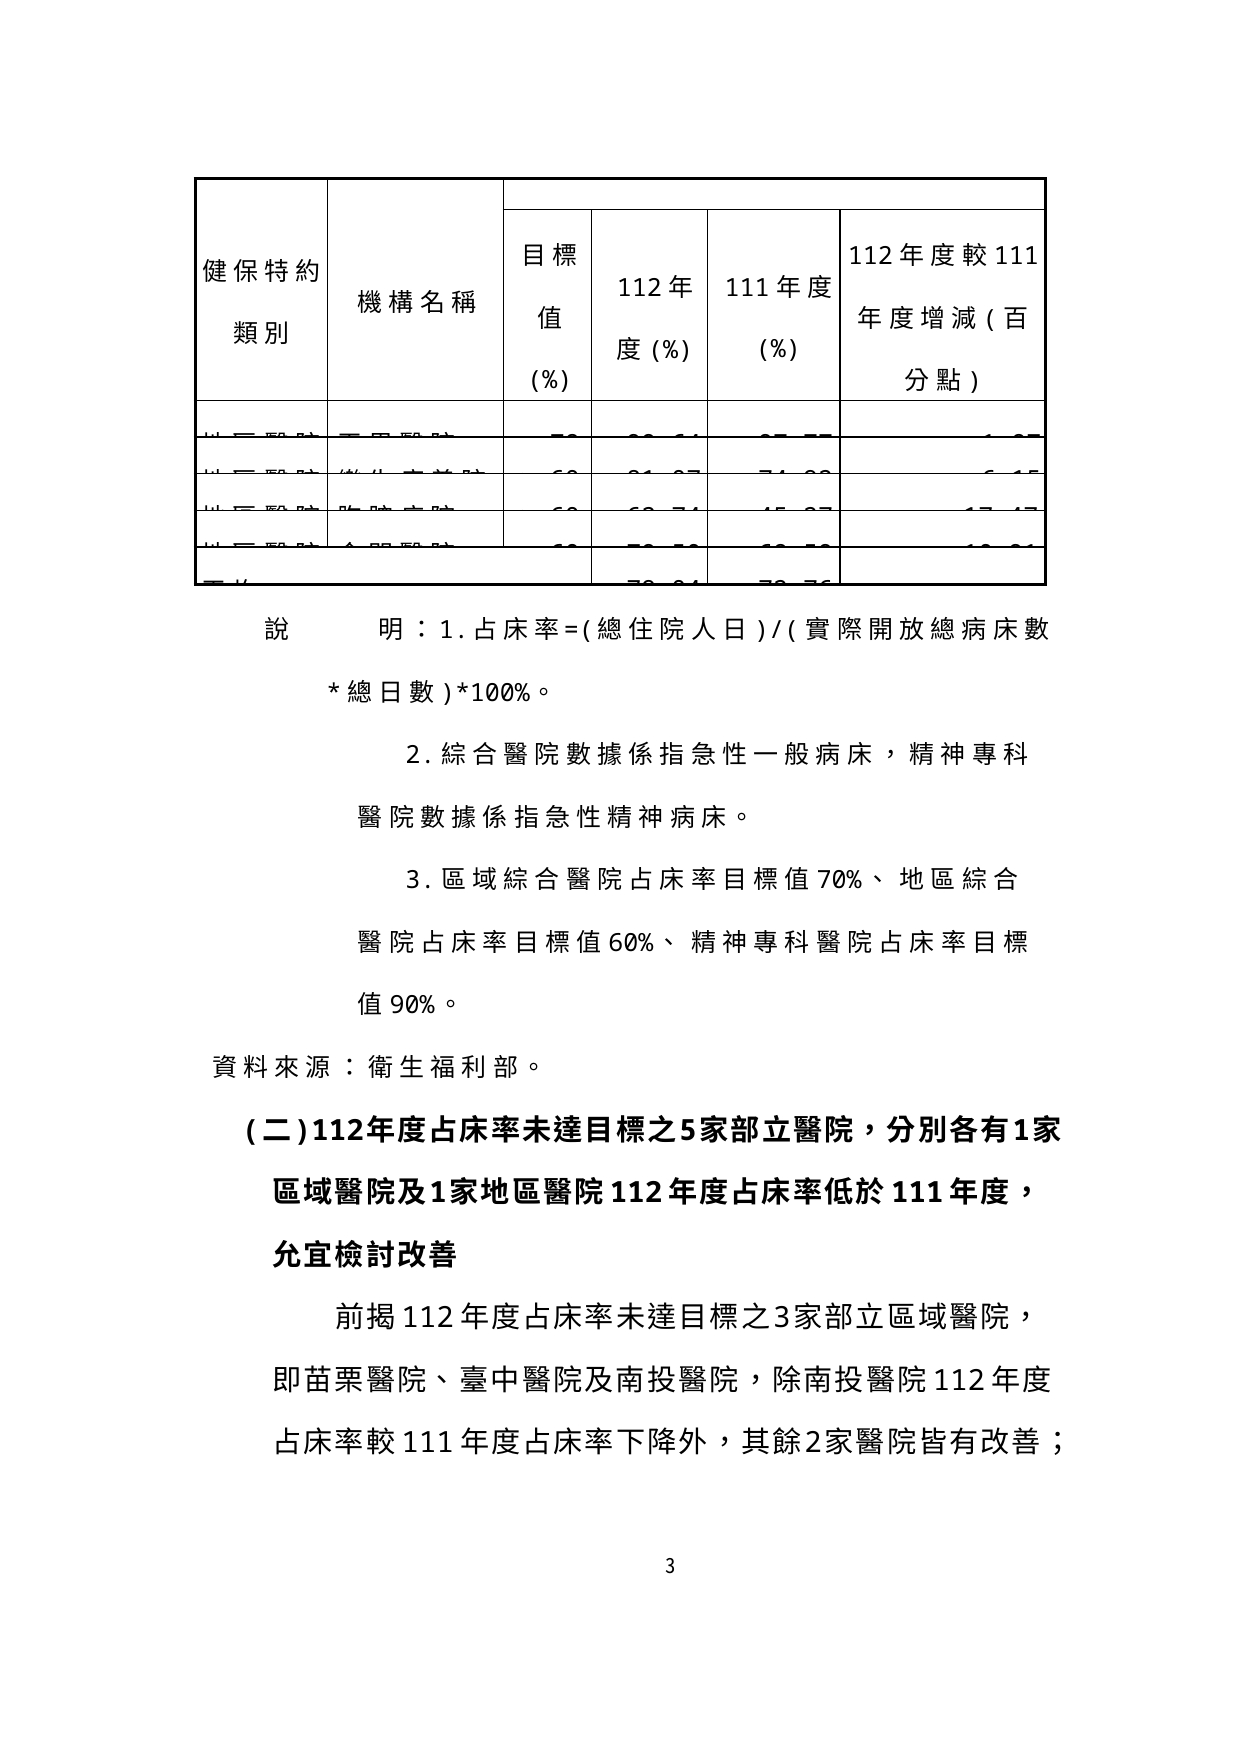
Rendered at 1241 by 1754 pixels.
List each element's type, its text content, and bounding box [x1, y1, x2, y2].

text 2.綜合醫院數據係指急性一般病床，精神專科醫院數據係指急性精神病床。 [133, 711, 1048, 836]
table_cell 72.76 [708, 548, 839, 583]
table_cell 79.04 [592, 548, 707, 583]
table_cell 99.64 [592, 401, 707, 436]
table_cell - [841, 548, 1044, 583]
table_header 占床率 [504, 180, 1044, 209]
text 說 明：1.占床率=(總住院人日)/(實際開放總病床數*總日數)*100%。 [133, 586, 1063, 711]
table_cell 地區醫院 [197, 511, 327, 546]
table_cell 地區醫院 [197, 438, 327, 473]
table_cell 81.07 [592, 438, 707, 473]
table_cell 1.87 [841, 401, 1044, 436]
table_cell 平均 [197, 548, 591, 583]
table_cell 62.74 [592, 474, 707, 510]
table_cell 玉里醫院 [328, 401, 503, 436]
table_cell 45.27 [708, 474, 839, 510]
text 3.區域綜合醫院占床率目標值70%、地區綜合醫院占床率目標值60%、精神專科醫院占床率目標值90%。 [133, 836, 1048, 1024]
table_header 機構名稱 [328, 180, 503, 400]
table_header 健保特約類別 [197, 180, 327, 400]
table_cell 6.15 [841, 438, 1044, 473]
table_cell 111年度 (%) [708, 210, 839, 400]
table_cell 樂生療養院 [328, 438, 503, 473]
table_cell 地區醫院 [197, 474, 327, 510]
table_cell > 78 [504, 401, 591, 436]
text (二)112年度占床率未達目標之5家部立醫院，分別各有1家區域醫院及1家地區醫院112年度占床率低於111年度，允宜檢討改善 [236, 1086, 1063, 1274]
table_cell 112年度較111年度增減(百分點) [841, 210, 1044, 400]
table_cell 10.91 [841, 511, 1044, 546]
text 資料來源：衛生福利部。 [177, 1024, 1063, 1086]
table_cell 112年度(%) [592, 210, 707, 400]
table_cell 74.92 [708, 438, 839, 473]
table_cell > 60 [504, 474, 591, 510]
table_cell 97.77 [708, 401, 839, 436]
table_cell 胸腔病院 [328, 474, 503, 510]
table_cell 地區醫院 [197, 401, 327, 436]
text 前揭112年度占床率未達目標之3家部立區域醫院，即苗栗醫院、臺中醫院及南投醫院，除南投醫院112年度占床率較111年度占床率下降外，其餘2家醫院皆有改善；至於未達目標值之2家地區醫院(朴子醫院及臺東醫院)，朴子醫院112年度占床率低於111年度，而臺東醫院則略有改善。鑑於占床率影響醫院住院業務之財務績效，衛福部宜加強督導前揭醫院研謀改善，俾提升營運績效。 [266, 1274, 1063, 1461]
table_cell > 60 [504, 438, 591, 473]
table_cell 68.59 [708, 511, 839, 546]
table_cell 79.50 [592, 511, 707, 546]
table_cell 目標值 (%) [504, 210, 591, 400]
table_cell 17.47 [841, 474, 1044, 510]
table_cell > 60 [504, 511, 591, 546]
table_cell 金門醫院 [328, 511, 503, 546]
